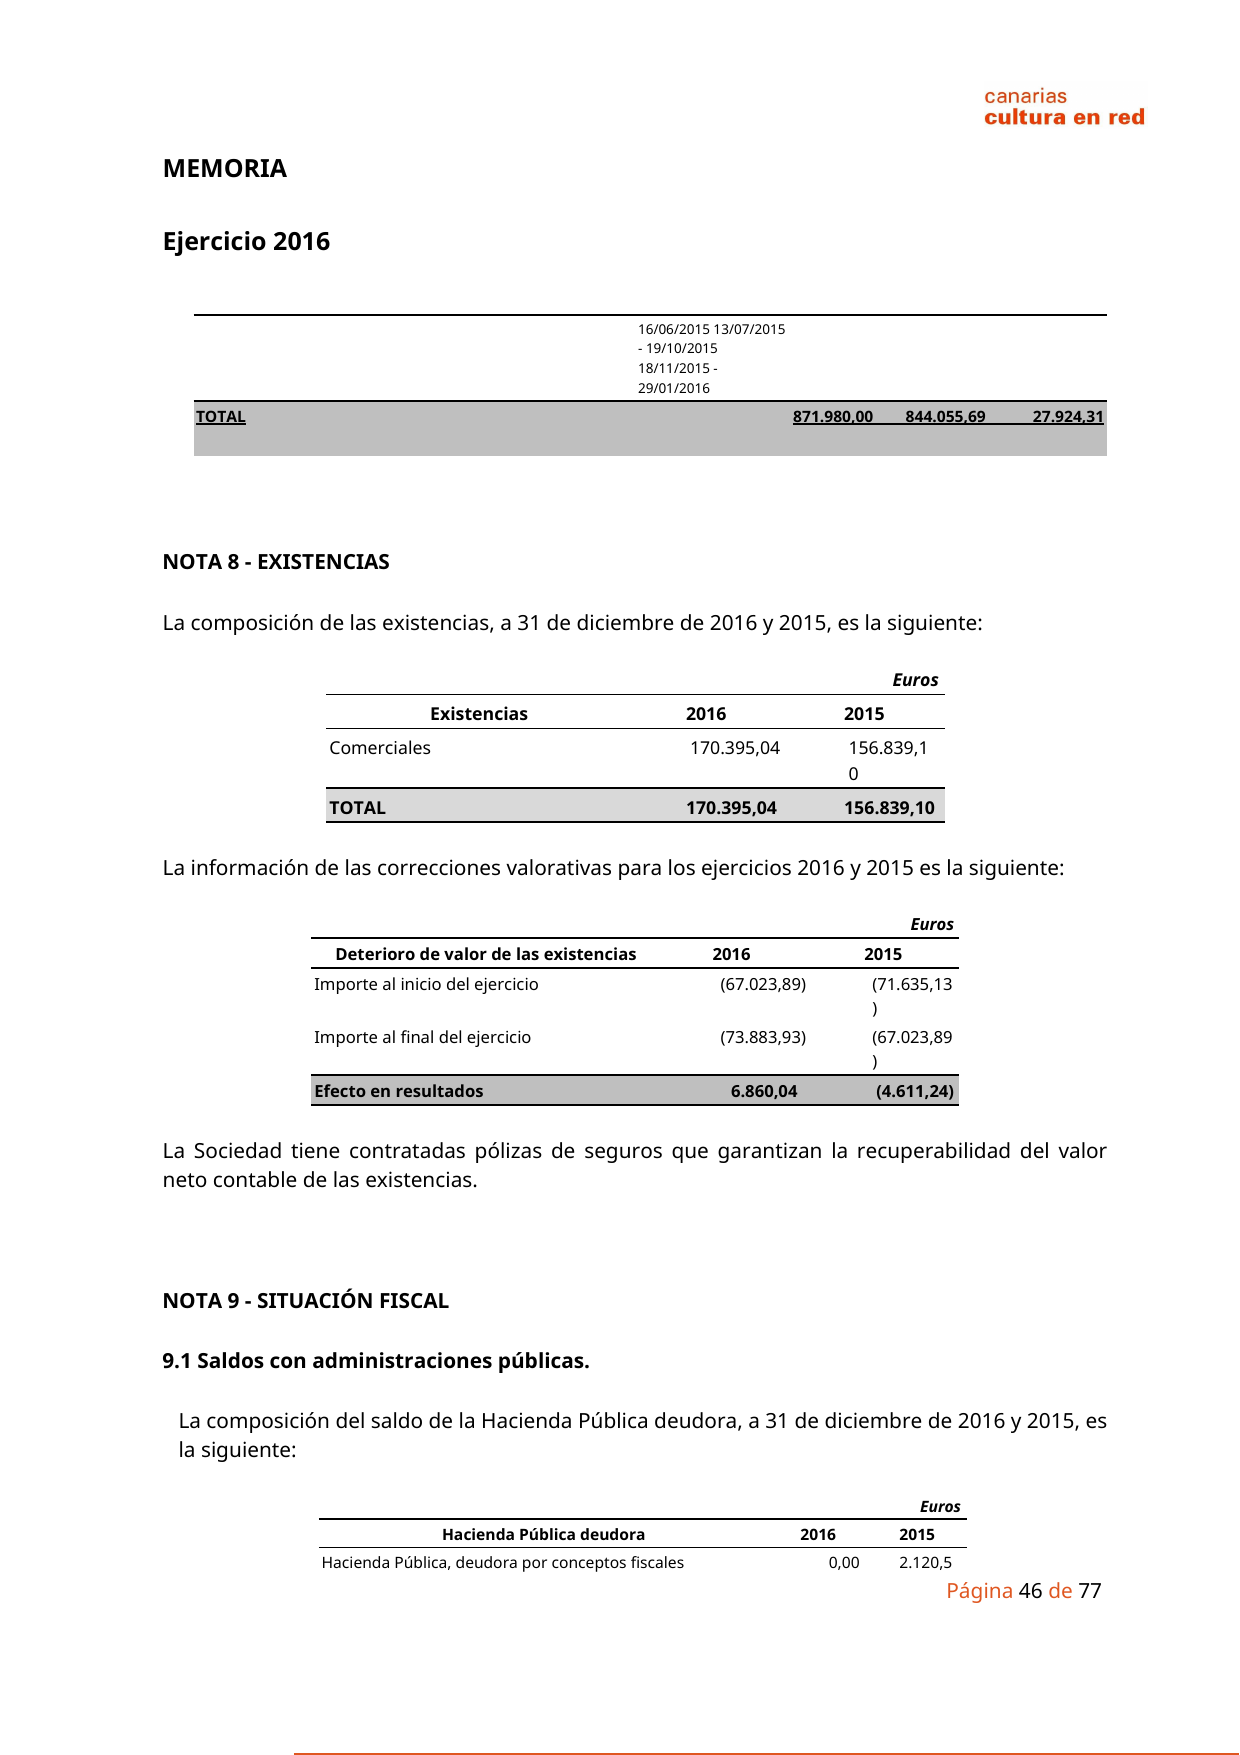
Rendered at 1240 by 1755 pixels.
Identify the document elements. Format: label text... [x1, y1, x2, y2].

table_cell Efecto en resultados [311, 1076, 712, 1104]
table_header 2016 [686, 695, 844, 727]
table_cell 6.860,04 [712, 1076, 864, 1104]
text La Sociedad tiene contratadas pólizas de seguros que garantizan la recuperabilidad del valor neto contable de las existencias. [162, 1136, 1108, 1193]
table_cell Importe al inicio del ejercicio [311, 969, 712, 1021]
table_cell (67.023,89) [864, 1021, 959, 1074]
table_header 2015 [887, 1520, 967, 1547]
table_cell Hacienda Pública, deudora por conceptos fiscales [319, 1548, 800, 1576]
table_cell Comerciales [326, 729, 686, 787]
table_header 2016 [800, 1520, 887, 1547]
table_cell (71.635,13) [864, 969, 959, 1021]
subtitle NOTA 8 - EXISTENCIAS [162, 547, 1119, 576]
text Euros [920, 1496, 1123, 1517]
table_header 2015 [864, 939, 959, 967]
table_cell TOTAL [194, 402, 638, 456]
subtitle NOTA 9 - SITUACIÓN FISCAL [162, 1286, 1119, 1314]
table_cell 0,00 [800, 1548, 887, 1576]
table_cell Importe al final del ejercicio [311, 1021, 712, 1074]
table_cell - 16/06/2015 13/07/2015 - 19/10/2015 18/11/2015 - 29/01/2016 [638, 316, 793, 400]
table_cell 156.839,10 [844, 789, 945, 821]
text La información de las correcciones valorativas para los ejercicios 2016 y 2015 es la siguiente: [162, 853, 1108, 881]
text 9.1 Saldos con administraciones públicas. [162, 1346, 1119, 1374]
table_cell [638, 402, 793, 456]
table_header Hacienda Pública deudora [319, 1520, 800, 1547]
table_cell (4.611,24) [864, 1076, 959, 1104]
subtitle Euros [910, 913, 1123, 936]
table_cell 871.980,00 844.055,69 27.924,31 [793, 402, 1107, 456]
table_cell 170.395,04 [686, 789, 844, 821]
table_header Deterioro de valor de las existencias [311, 939, 712, 967]
table_cell [793, 316, 1107, 400]
table_header 2016 [712, 939, 864, 967]
table_cell [194, 316, 638, 400]
table_cell 156.839,10 [844, 729, 945, 787]
text Euros [892, 668, 1123, 692]
table_cell 170.395,04 [686, 729, 844, 787]
table_cell (67.023,89) [712, 969, 864, 1021]
text La composición de las existencias, a 31 de diciembre de 2016 y 2015, es la siguiente: [162, 608, 1108, 636]
table_cell TOTAL [326, 789, 686, 821]
table_cell (73.883,93) [712, 1021, 864, 1074]
table_cell 2.120,5 [887, 1548, 967, 1576]
table_header 2015 [844, 695, 945, 727]
text La composición del saldo de la Hacienda Pública deudora, a 31 de diciembre de 2016 y 2015, es la siguiente: [178, 1406, 1108, 1464]
table_header Existencias [326, 695, 686, 727]
